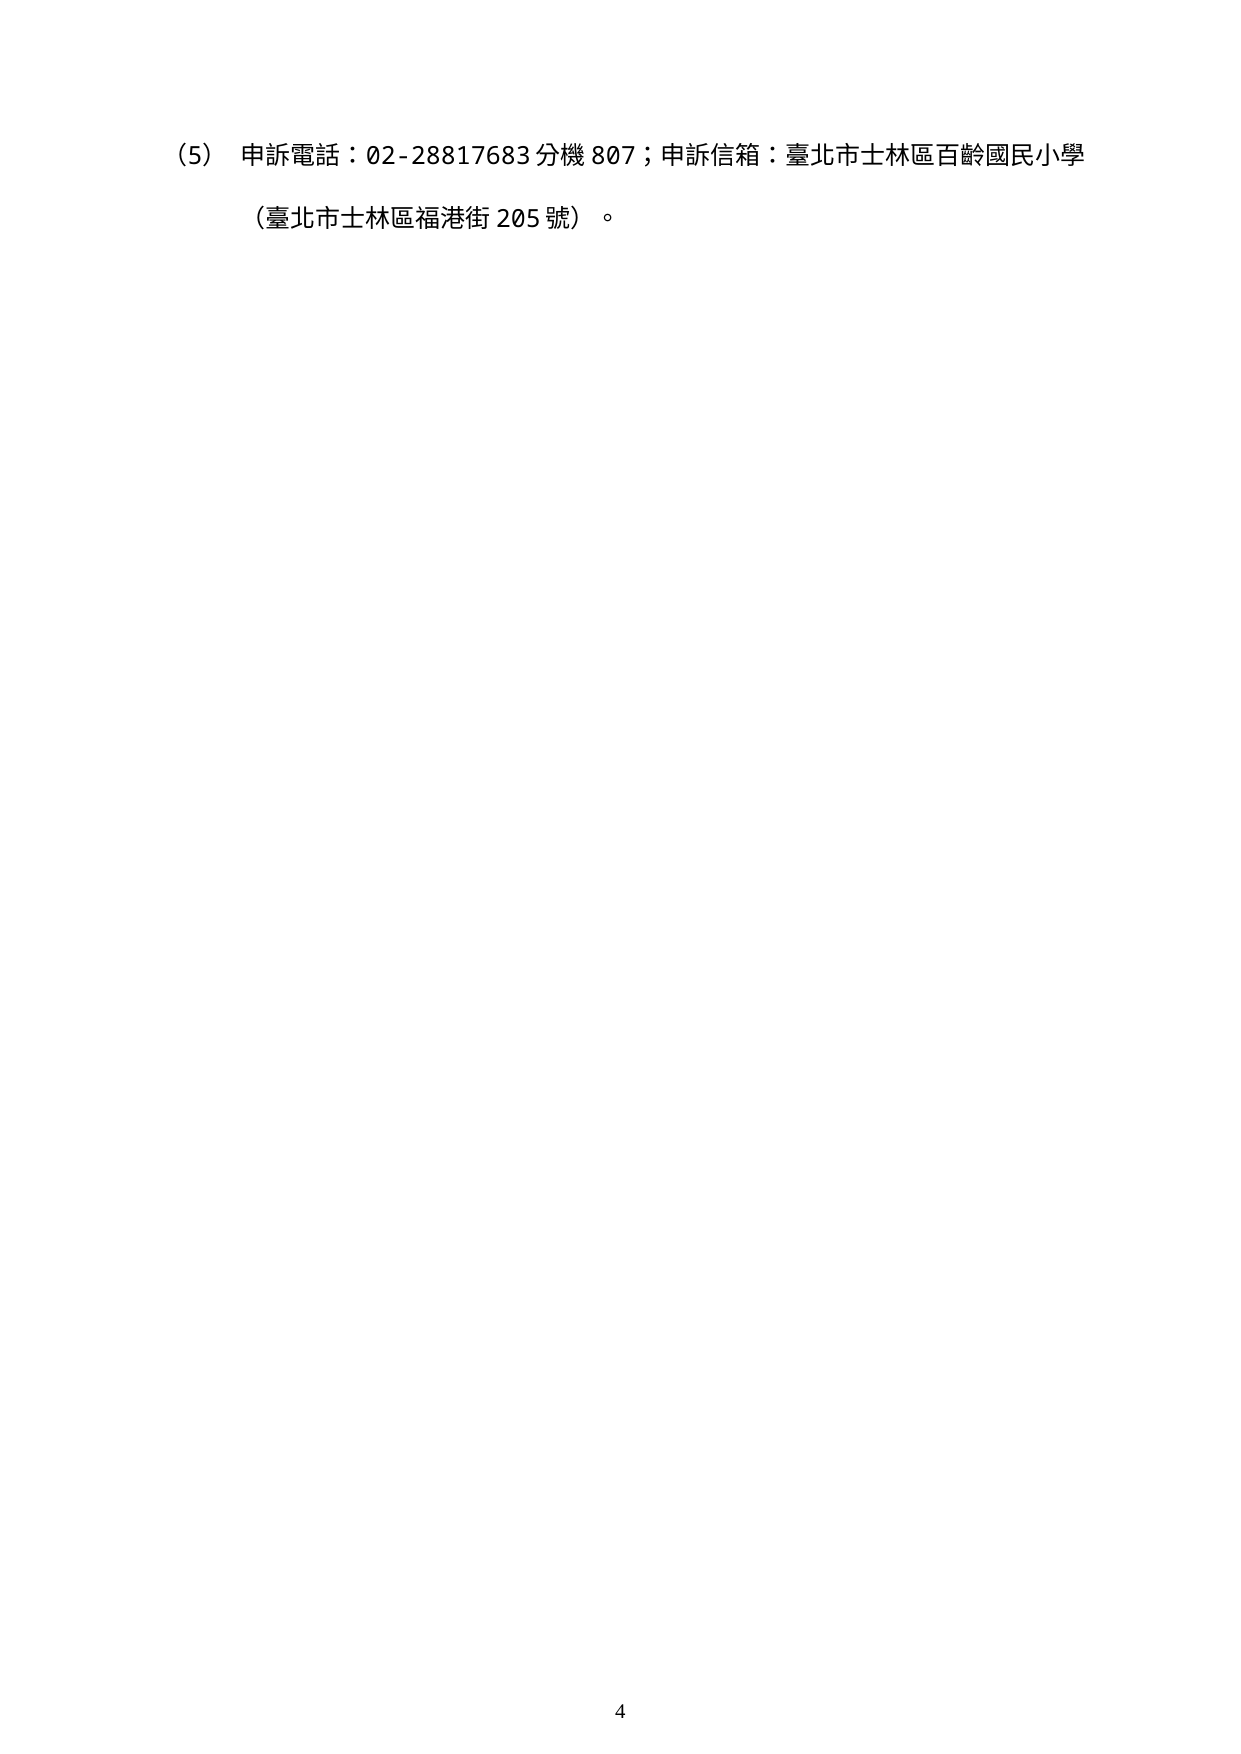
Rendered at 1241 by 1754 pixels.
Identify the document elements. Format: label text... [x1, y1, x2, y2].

list 申訴電話：02-28817683分機807；申訴信箱：臺北市士林區百齡國民小學（臺北市士林區福港街205號）。 [162, 112, 1122, 237]
